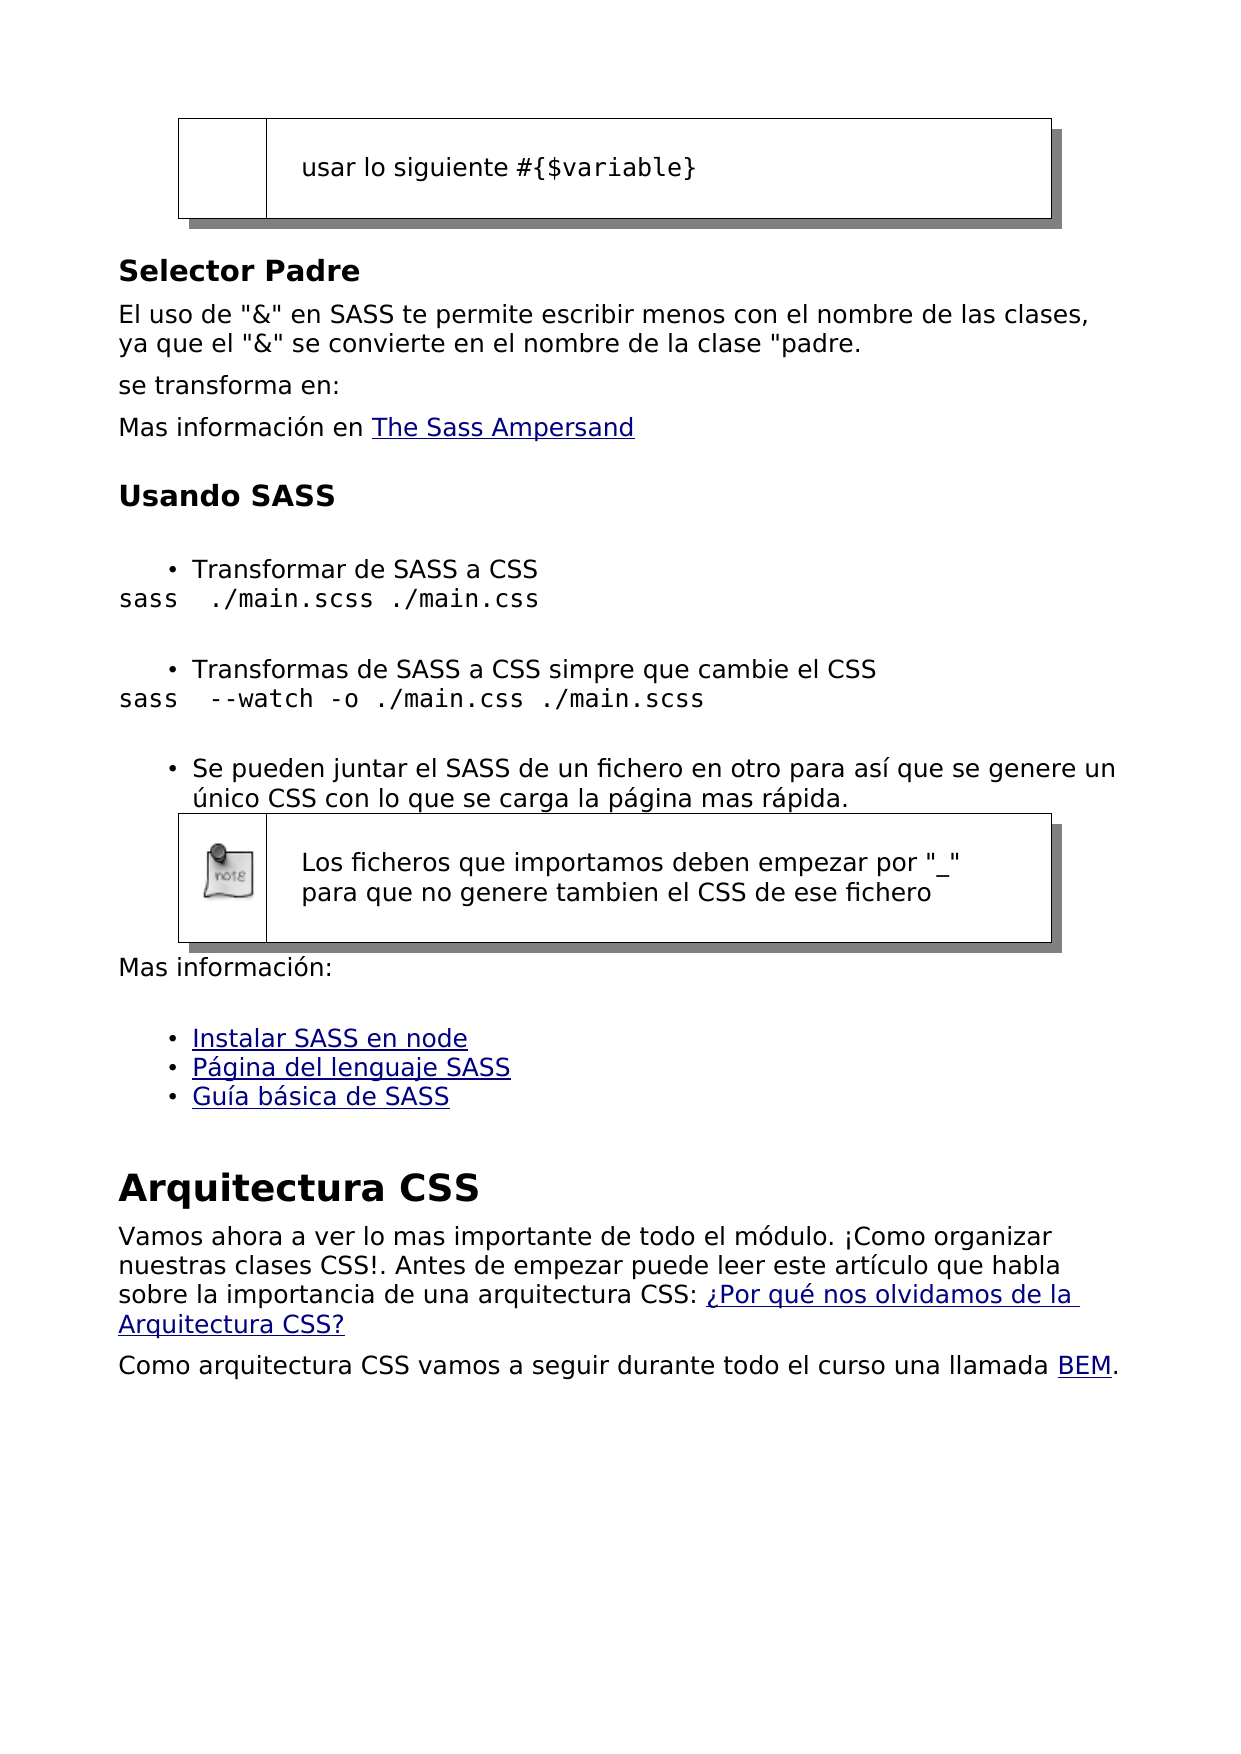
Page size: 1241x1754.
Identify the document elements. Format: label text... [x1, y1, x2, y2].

text El uso de "&" en SASS te permite escribir menos con el nombre de las clases, ya que el "&" se convierte en el nombre de la clase "padre. [118, 300, 1122, 359]
text Mas información en The Sass Ampersand [118, 413, 1122, 442]
text Vamos ahora a ver lo mas importante de todo el módulo. ¡Como organizar nuestras clases CSS!. Antes de empezar puede leer este artículo que habla sobre la importancia de una arquitectura CSS: ¿Por qué nos olvidamos de la Arquitectura CSS? [118, 1222, 1122, 1339]
text Como arquitectura CSS vamos a seguir durante todo el curso una llamada BEM. [118, 1351, 1122, 1381]
subtitle Selector Padre [118, 254, 1122, 288]
table_header usar lo siguiente #{$variable} [267, 119, 1051, 218]
text Mas información: [118, 953, 1122, 982]
list Instalar SASS en node [177, 1024, 1122, 1053]
text sass --watch -o ./main.css ./main.scss [118, 684, 1122, 713]
text se transforma en: [118, 371, 1122, 400]
text sass ./main.scss ./main.css [118, 585, 1122, 614]
list Guía básica de SASS [177, 1082, 1122, 1112]
picture [190, 836, 266, 912]
subtitle Usando SASS [118, 479, 1122, 513]
table_header [179, 119, 266, 218]
list Página del lenguaje SASS [177, 1053, 1122, 1082]
list Transformas de SASS a CSS simpre que cambie el CSS [177, 655, 1122, 684]
subtitle Arquitectura CSS [118, 1166, 1122, 1210]
table_header [179, 814, 266, 942]
table_header Los ficheros que importamos deben empezar por "_" para que no genere tambien el CSS de ese fichero [267, 814, 1051, 942]
list Se pueden juntar el SASS de un fichero en otro para así que se genere un único CSS con lo que se carga la página mas rápida. [177, 755, 1122, 813]
list Transformar de SASS a CSS [177, 556, 1122, 585]
